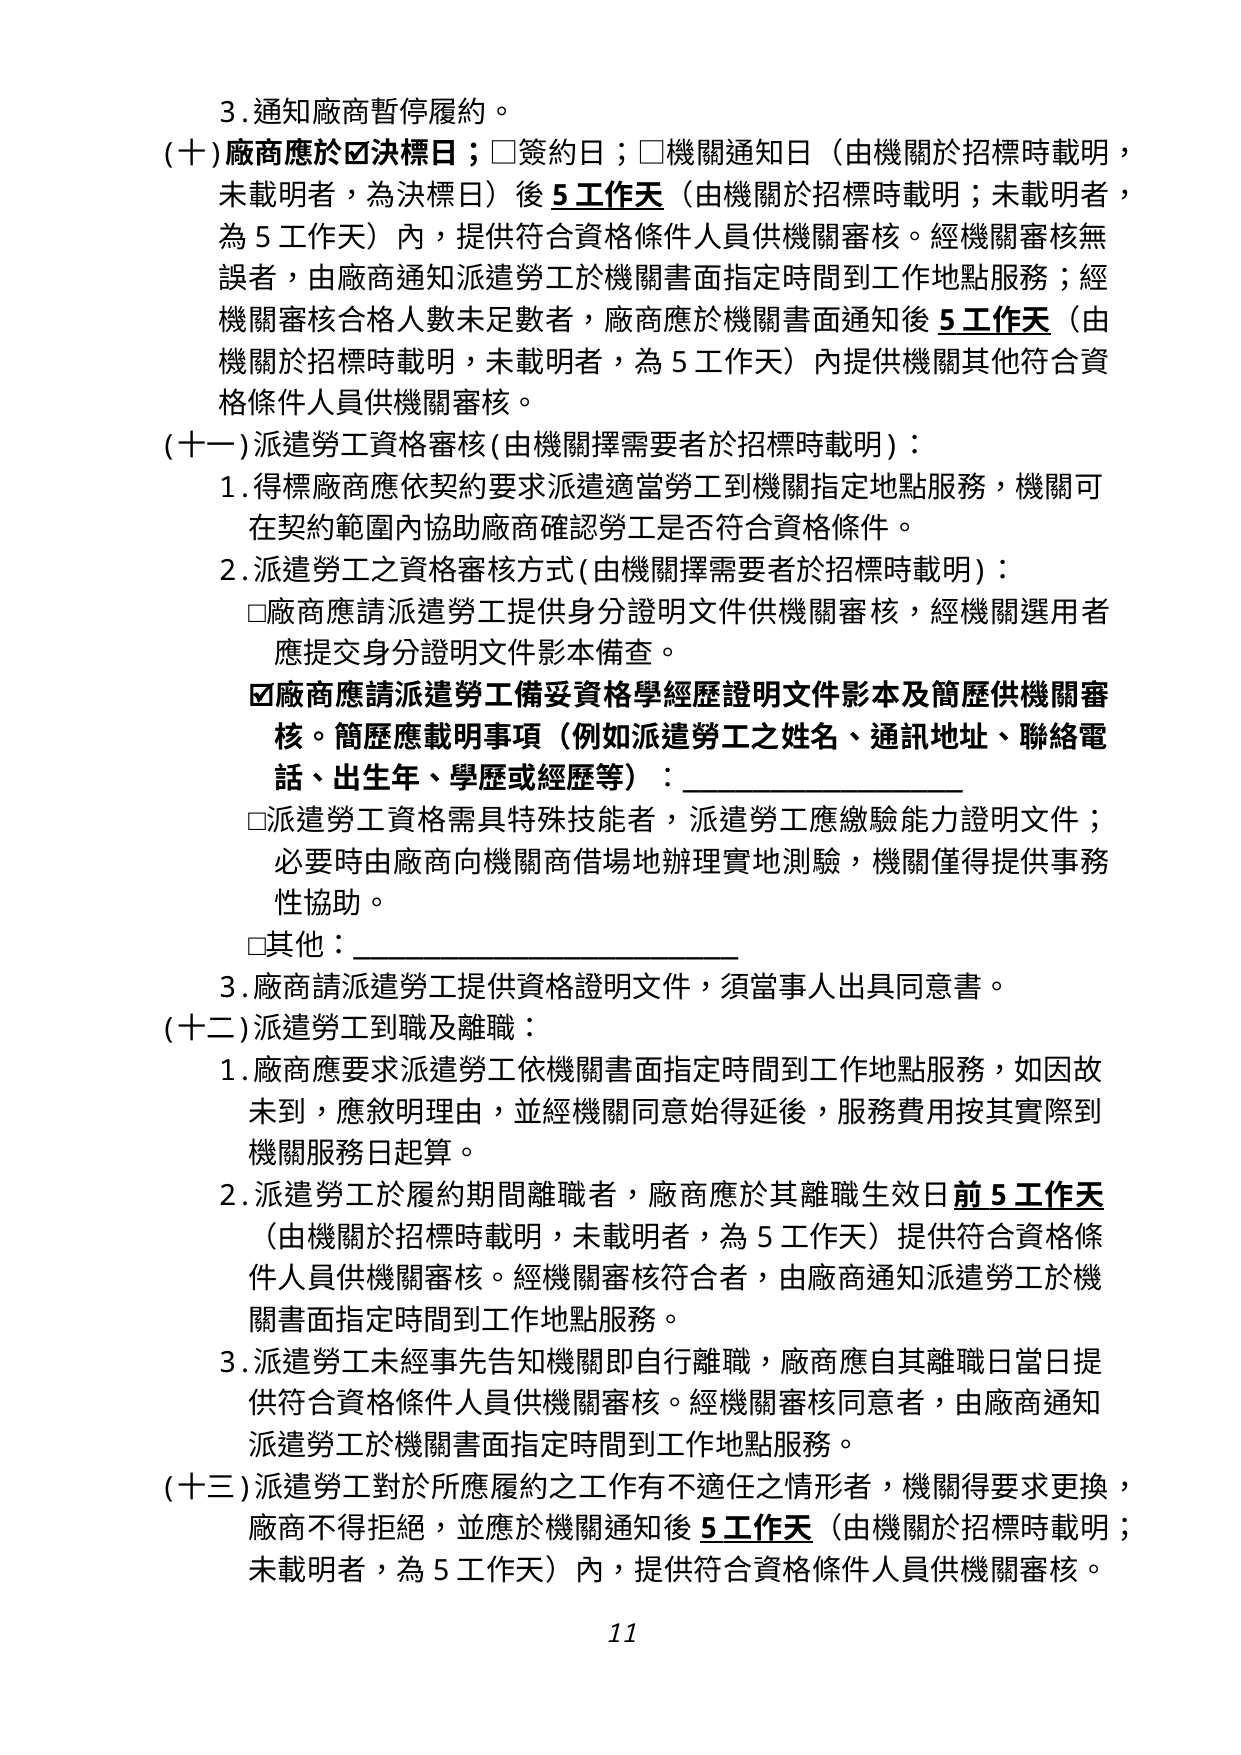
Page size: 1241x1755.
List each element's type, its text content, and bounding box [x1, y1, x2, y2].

text 1.廠商應要求派遣勞工依機關書面指定時間到工作地點服務，如因故未到，應敘明理由，並經機關同意始得延後，服務費用按其實際到機關服務日起算。 [218, 1047, 1104, 1172]
text 3.通知廠商暫停履約。 [218, 89, 1104, 130]
text 3.派遣勞工未經事先告知機關即自行離職，廠商應自其離職日當日提供符合資格條件人員供機關審核。經機關審核同意者，由廠商通知派遣勞工於機關書面指定時間到工作地點服務。 [218, 1339, 1104, 1464]
text (十二)派遣勞工到職及離職： [159, 1005, 1110, 1047]
text □派遣勞工資格需具特殊技能者，派遣勞工應繳驗能力證明文件；必要時由廠商向機關商借場地辦理實地測驗，機關僅得提供事務性協助。 [248, 797, 1110, 922]
text (十一)派遣勞工資格審核(由機關擇需要者於招標時載明)： [159, 422, 1110, 464]
text 1.得標廠商應依契約要求派遣適當勞工到機關指定地點服務，機關可在契約範圍內協助廠商確認勞工是否符合資格條件。 [218, 464, 1104, 547]
text 2.派遣勞工之資格審核方式(由機關擇需要者於招標時載明)： [218, 547, 1104, 589]
text 廠商應請派遣勞工備妥資格學經歷證明文件影本及簡歷供機關審核。簡歷應載明事項（例如派遣勞工之姓名、通訊地址、聯絡電話、出生年、學歷或經歷等）：________________ [248, 672, 1110, 797]
text □其他：______________________ [248, 922, 1110, 964]
text 2.派遣勞工於履約期間離職者，廠商應於其離職生效日前5工作天（由機關於招標時載明，未載明者，為5工作天）提供符合資格條件人員供機關審核。經機關審核符合者，由廠商通知派遣勞工於機關書面指定時間到工作地點服務。 [218, 1172, 1104, 1339]
text □廠商應請派遣勞工提供身分證明文件供機關審核，經機關選用者應提交身分證明文件影本備查。 [248, 589, 1110, 672]
text (十三)派遣勞工對於所應履約之工作有不適任之情形者，機關得要求更換，廠商不得拒絕，並應於機關通知後5工作天（由機關於招標時載明；未載明者，為5工作天）內，提供符合資格條件人員供機關審核。經機關審核無誤者，由廠商通知派遣勞工於機關書面指定時間到工作地點服務；經機關審核合格人數未足數者，廠商應於機關書面通知後5工作天（由機關於招標時載明，未載明者，為5個工作天）內提供機關其他符合資格條件人員供機關審核。 [159, 1464, 1110, 1589]
text (十)廠商應於決標日；□簽約日；□機關通知日（由機關於招標時載明，未載明者，為決標日）後5工作天（由機關於招標時載明；未載明者，為5工作天）內，提供符合資格條件人員供機關審核。經機關審核無誤者，由廠商通知派遣勞工於機關書面指定時間到工作地點服務；經機關審核合格人數未足數者，廠商應於機關書面通知後5工作天（由機關於招標時載明，未載明者，為5工作天）內提供機關其他符合資格條件人員供機關審核。 [159, 130, 1110, 422]
text 3.廠商請派遣勞工提供資格證明文件，須當事人出具同意書。 [218, 964, 1104, 1005]
